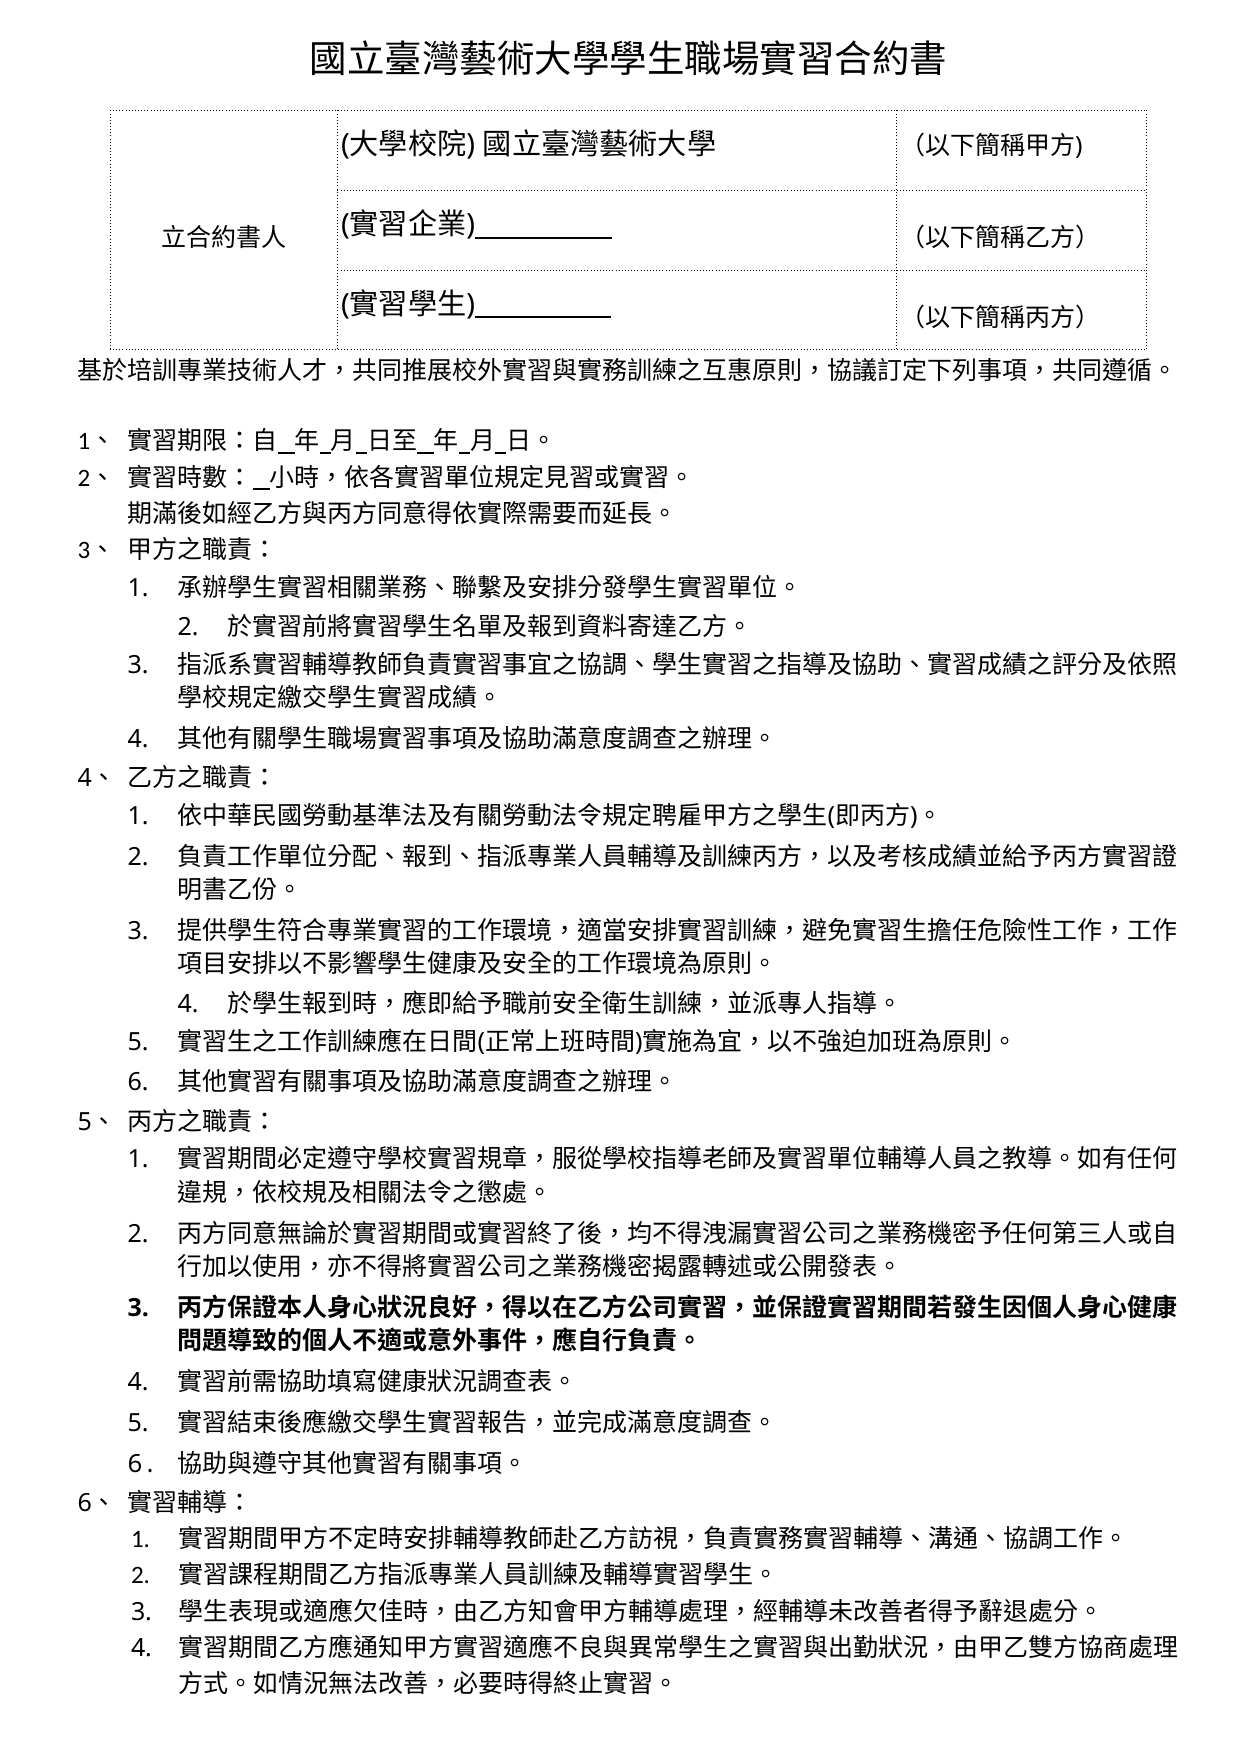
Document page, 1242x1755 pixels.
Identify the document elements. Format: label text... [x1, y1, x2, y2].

list 協助與遵守其他實習有關事項。 [127, 1445, 1179, 1479]
list 丙方之職責： [77, 1101, 1179, 1137]
text 期滿後如經乙方與丙方同意得依實際需要而延長。 [127, 493, 1179, 529]
list 實習期間甲方不定時安排輔導教師赴乙方訪視，負責實務實習輔導、溝通、協調工作。 [131, 1519, 1179, 1555]
table_cell (實習企業) [338, 190, 897, 270]
list 實習期限：自 年 月 日至 年 月 日。 [77, 421, 1179, 457]
list 實習生之工作訓練應在日間(正常上班時間)實施為宜，以不強迫加班為原則。 [127, 1023, 1179, 1057]
list 丙方保證本人身心狀況良好，得以在乙方公司實習，並保證實習期間若發生因個人身心健康問題導致的個人不適或意外事件，應自行負責。 [127, 1289, 1179, 1356]
list 實習時數： 小時，依各實習單位規定見習或實習。 [77, 457, 1179, 493]
list 提供學生符合專業實習的工作環境，適當安排實習訓練，避免實習生擔任危險性工作，工作項目安排以不影響學生健康及安全的工作環境為原則。 [127, 913, 1179, 979]
table_cell （以下簡稱丙方） [897, 270, 1146, 349]
list 丙方同意無論於實習期間或實習終了後，均不得洩漏實習公司之業務機密予任何第三人或自行加以使用，亦不得將實習公司之業務機密揭露轉述或公開發表。 [127, 1215, 1179, 1282]
list 甲方之職責： [77, 529, 1179, 566]
table_header （以下簡稱甲方) [897, 110, 1146, 190]
list 學生表現或適應欠佳時，由乙方知會甲方輔導處理，經輔導未改善者得予辭退處分。 [131, 1591, 1179, 1627]
list 承辦學生實習相關業務、聯繫及安排分發學生實習單位。 [127, 569, 1179, 603]
table_header 立合約書人 [110, 110, 338, 349]
list 實習前需協助填寫健康狀況調查表。 [127, 1364, 1179, 1397]
list 實習期間乙方應通知甲方實習適應不良與異常學生之實習與出勤狀況，由甲乙雙方協商處理方式。如情況無法改善，必要時得終止實習。 [131, 1627, 1179, 1700]
list 實習結束後應繳交學生實習報告，並完成滿意度調查。 [127, 1404, 1179, 1438]
table_cell (實習學生) [338, 270, 897, 349]
list 於學生報到時，應即給予職前安全衛生訓練，並派專人指導。 [177, 983, 1179, 1019]
table_cell （以下簡稱乙方） [897, 190, 1146, 270]
list 指派系實習輔導教師負責實習事宜之協調、學生實習之指導及協助、實習成績之評分及依照學校規定繳交學生實習成績。 [127, 647, 1179, 713]
list 其他實習有關事項及協助滿意度調查之辦理。 [127, 1064, 1179, 1097]
list 其他有關學生職場實習事項及協助滿意度調查之辦理。 [127, 721, 1179, 754]
text 國立臺灣藝術大學學生職場實習合約書 [77, 29, 1179, 83]
list 實習課程期間乙方指派專業人員訓練及輔導實習學生。 [131, 1555, 1179, 1591]
list 負責工作單位分配、報到、指派專業人員輔導及訓練丙方，以及考核成績並給予丙方實習證明書乙份。 [127, 839, 1179, 905]
list 於實習前將實習學生名單及報到資料寄達乙方。 [177, 607, 1179, 643]
list 乙方之職責： [77, 758, 1179, 794]
list 依中華民國勞動基準法及有關勞動法令規定聘雇甲方之學生(即丙方)。 [127, 798, 1179, 831]
list 實習輔導： [77, 1482, 1179, 1519]
text 基於培訓專業技術人才，共同推展校外實習與實務訓練之互惠原則，協議訂定下列事項，共同遵循。 [77, 350, 1179, 387]
list 實習期間必定遵守學校實習規章，服從學校指導老師及實習單位輔導人員之教導。如有任何違規，依校規及相關法令之懲處。 [127, 1141, 1179, 1208]
table_header (大學校院) 國立臺灣藝術大學 [338, 110, 897, 190]
